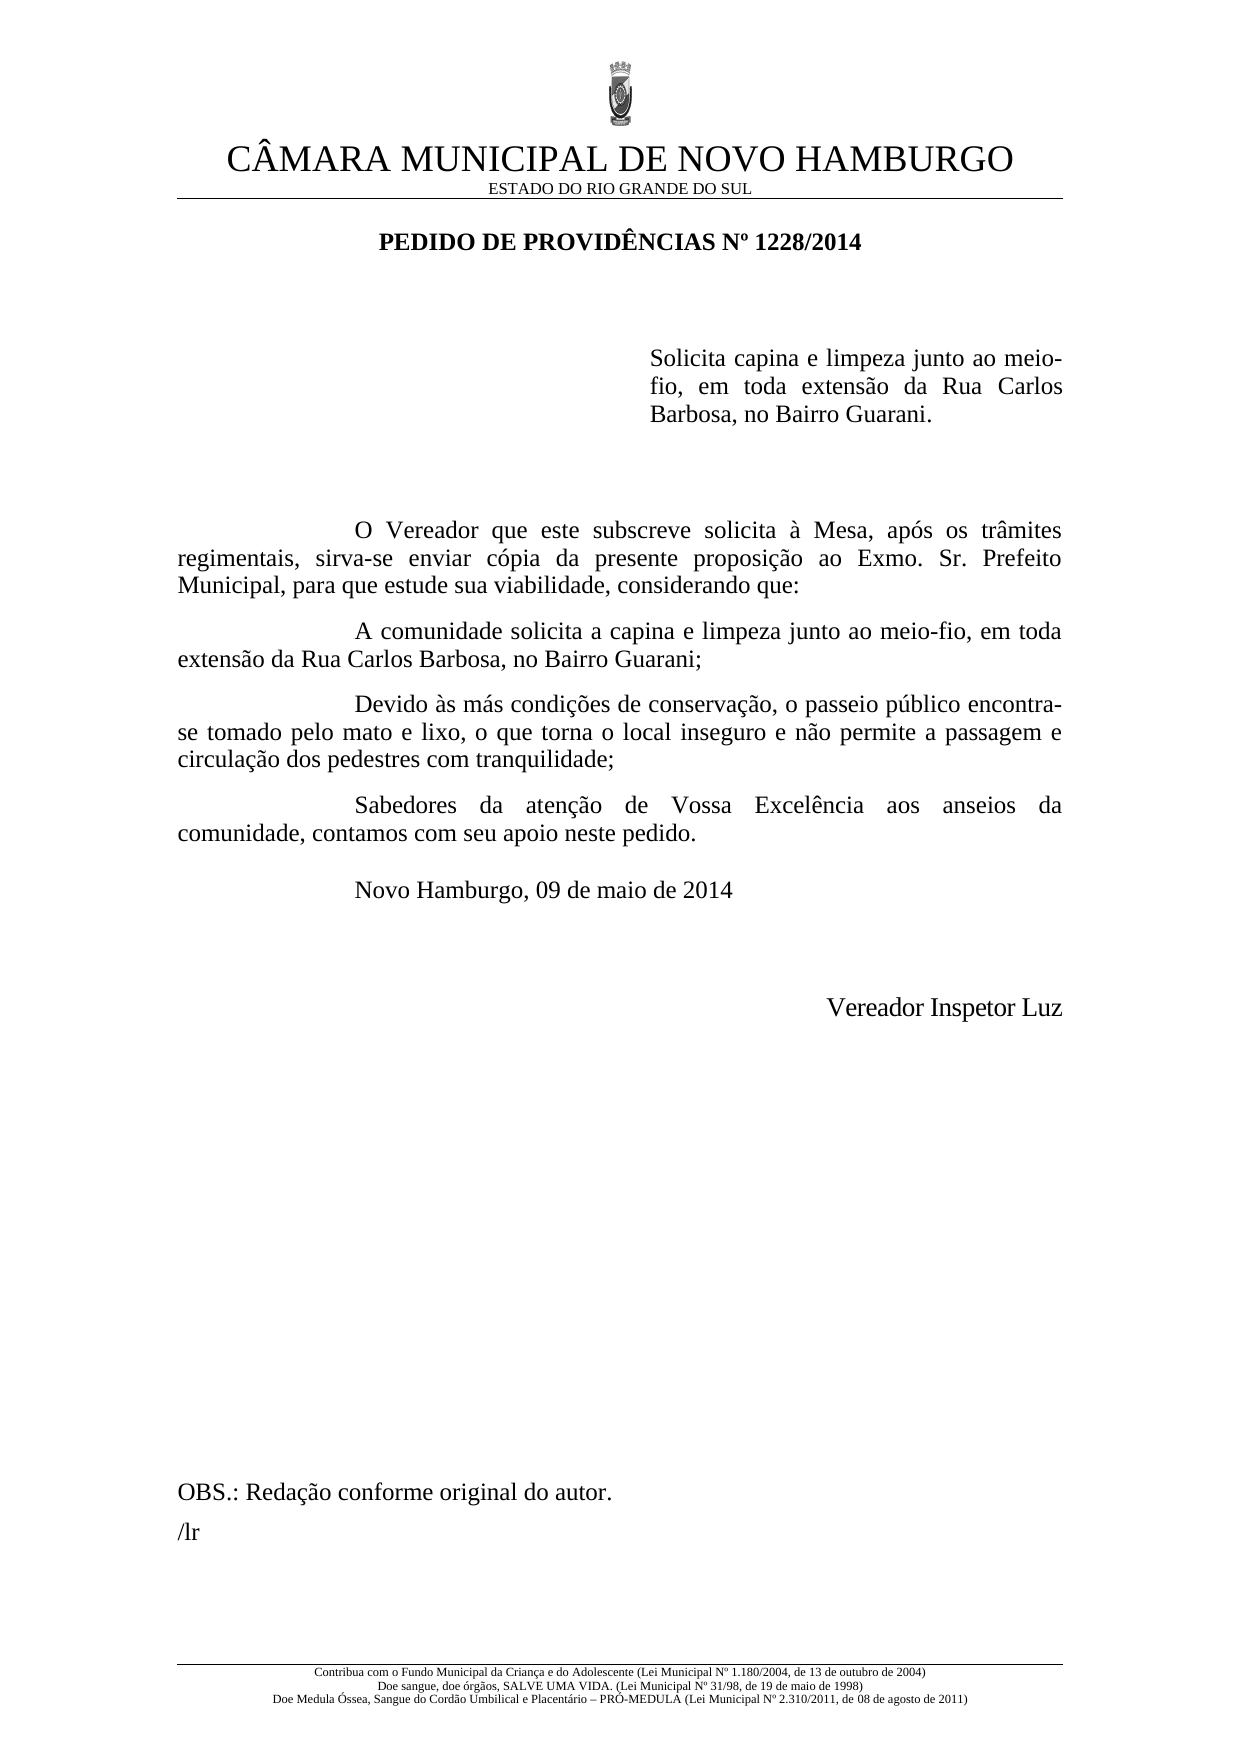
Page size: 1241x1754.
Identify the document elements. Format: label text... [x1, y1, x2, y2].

text Solicita capina e limpeza junto ao meio-fio, em toda extensão da Rua Carlos Barbosa, no Bairro Guarani. [649, 344, 1063, 428]
text Sabedores da atenção de Vossa Excelência aos anseios da comunidade, contamos com seu apoio neste pedido. [177, 791, 1063, 846]
text OBS.: Redação conforme original do autor. [177, 1478, 1063, 1505]
text /lr [177, 1518, 1063, 1546]
text A comunidade solicita a capina e limpeza junto ao meio-fio, em toda extensão da Rua Carlos Barbosa, no Bairro Guarani; [177, 617, 1063, 672]
text PEDIDO DE PROVIDÊNCIAS Nº 1228/2014 [177, 228, 1063, 256]
text O Vereador que este subscreve solicita à Mesa, após os trâmites regimentais, sirva-se enviar cópia da presente proposição ao Exmo. Sr. Prefeito Municipal, para que estude sua viabilidade, considerando que: [177, 516, 1063, 599]
text Devido às más condições de conservação, o passeio público encontra-se tomado pelo mato e lixo, o que torna o local inseguro e não permite a passagem e circulação dos pedestres com tranquilidade; [177, 690, 1063, 773]
text Vereador Inspetor Luz [177, 992, 1063, 1022]
text Novo Hamburgo, 09 de maio de 2014 [177, 876, 1063, 904]
